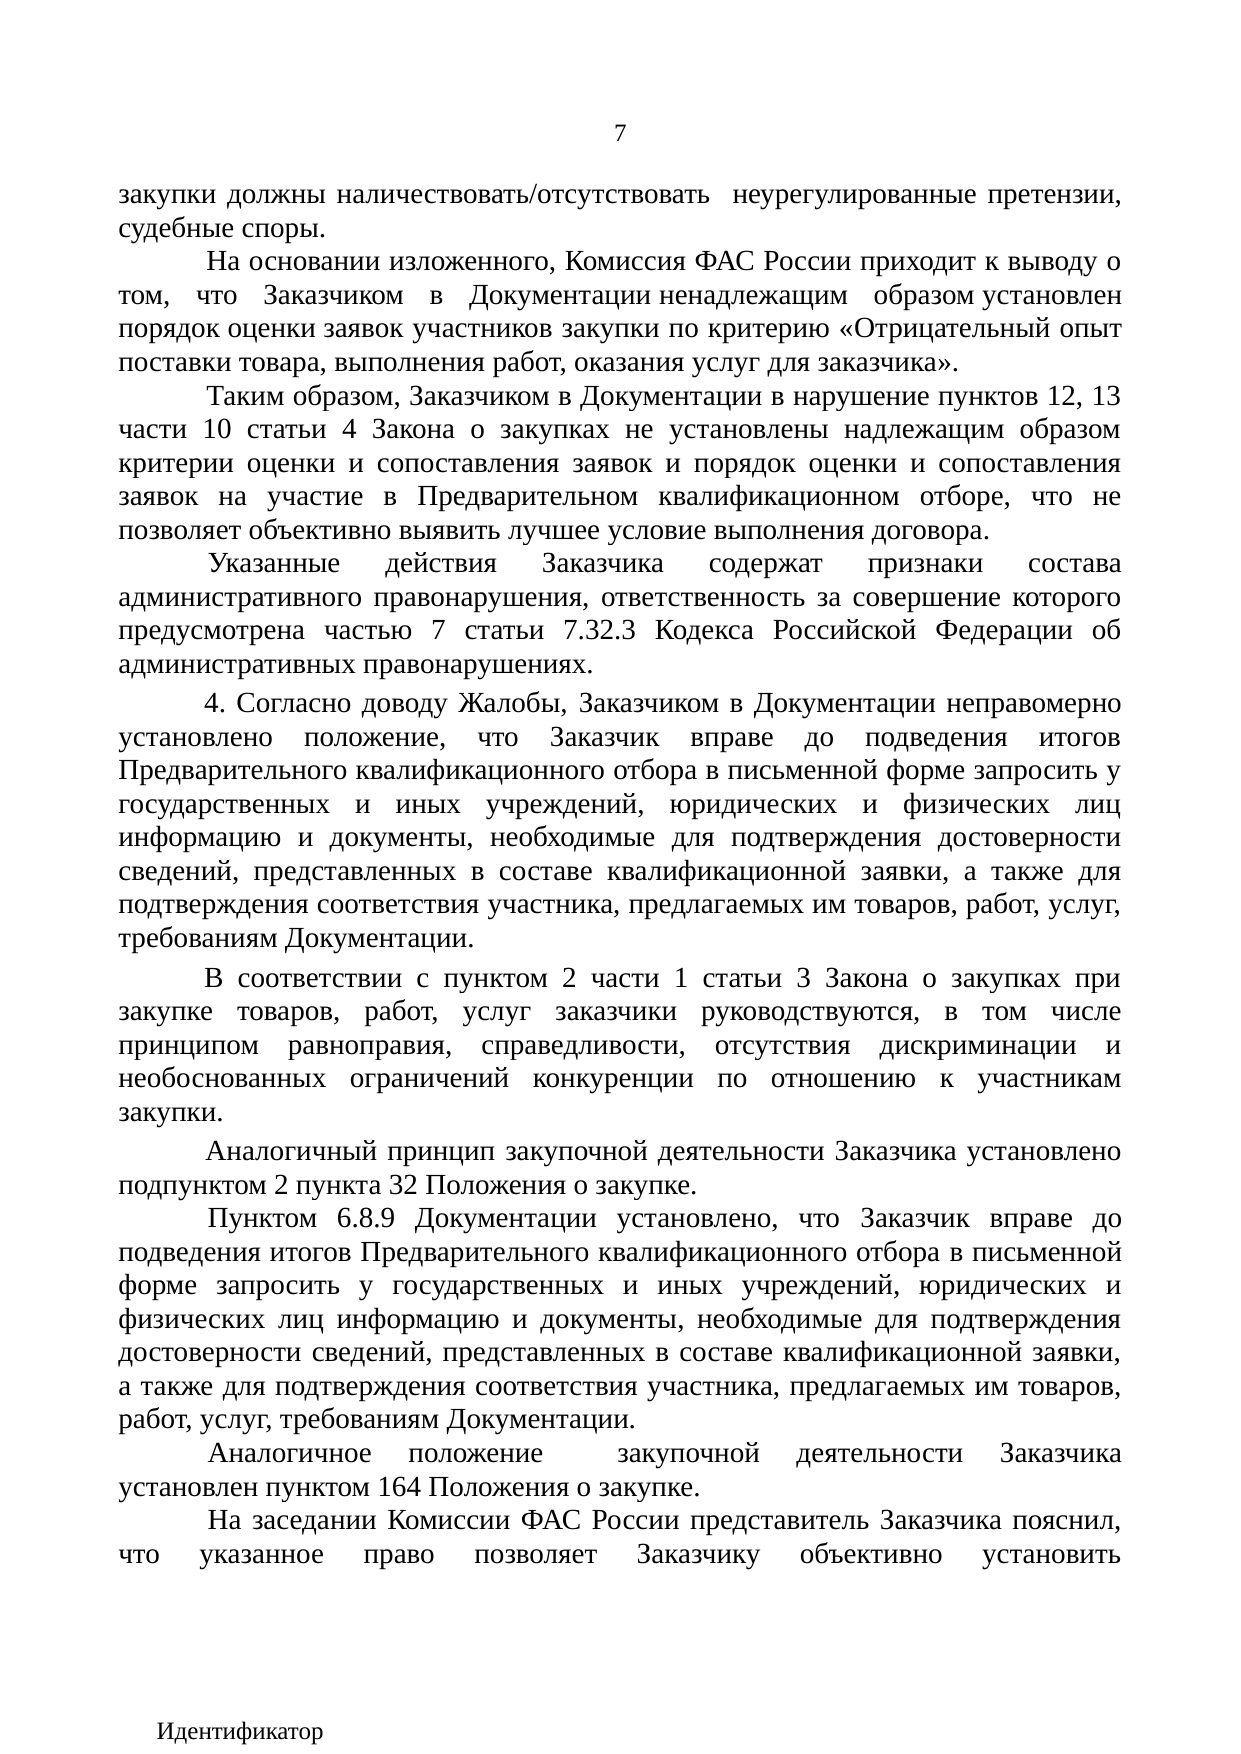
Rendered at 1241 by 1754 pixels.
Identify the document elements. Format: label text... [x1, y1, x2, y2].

text На заседании Комиссии ФАС России представитель Заказчика пояснил, что указанное право позволяет Заказчику объективно установить [118, 1502, 1122, 1569]
text На основании изложенного, Комиссия ФАС России приходит к выводу о том, что Заказчиком в Документации ненадлежащим образом установлен порядок оценки заявок участников закупки по критерию «Отрицательный опыт поставки товара, выполнения работ, оказания услуг для заказчика». [118, 243, 1122, 378]
text закупки должны наличествовать/отсутствовать неурегулированные претензии, судебные споры. [118, 176, 1122, 243]
text Аналогичное положение закупочной деятельности Заказчика установлен пунктом 164 Положения о закупке. [118, 1435, 1122, 1502]
text Аналогичный принцип закупочной деятельности Заказчика установлено подпунктом 2 пункта 32 Положения о закупке. [118, 1133, 1122, 1200]
text Таким образом, Заказчиком в Документации в нарушение пунктов 12, 13 части 10 статьи 4 Закона о закупках не установлены надлежащим образом критерии оценки и сопоставления заявок и порядок оценки и сопоставления заявок на участие в Предварительном квалификационном отборе, что не позволяет объективно выявить лучшее условие выполнения договора. [118, 378, 1122, 545]
text В соответствии с пунктом 2 части 1 статьи 3 Закона о закупках при закупке товаров, работ, услуг заказчики руководствуются, в том числе принципом равноправия, справедливости, отсутствия дискриминации и необоснованных ограничений конкуренции по отношению к участникам закупки. [118, 960, 1122, 1127]
text Указанные действия Заказчика содержат признаки состава административного правонарушения, ответственность за совершение которого предусмотрена частью 7 статьи 7.32.3 Кодекса Российской Федерации об административных правонарушениях. [118, 545, 1122, 679]
text Пунктом 6.8.9 Документации установлено, что Заказчик вправе до подведения итогов Предварительного квалификационного отбора в письменной форме запросить у государственных и иных учреждений, юридических и физических лиц информацию и документы, необходимые для подтверждения достоверности сведений, представленных в составе квалификационной заявки, а также для подтверждения соответствия участника, предлагаемых им товаров, работ, услуг, требованиям Документации. [118, 1200, 1122, 1435]
text 4. Согласно доводу Жалобы, Заказчиком в Документации неправомерно установлено положение, что Заказчик вправе до подведения итогов Предварительного квалификационного отбора в письменной форме запросить у государственных и иных учреждений, юридических и физических лиц информацию и документы, необходимые для подтверждения достоверности сведений, представленных в составе квалификационной заявки, а также для подтверждения соответствия участника, предлагаемых им товаров, работ, услуг, требованиям Документации. [118, 685, 1122, 954]
